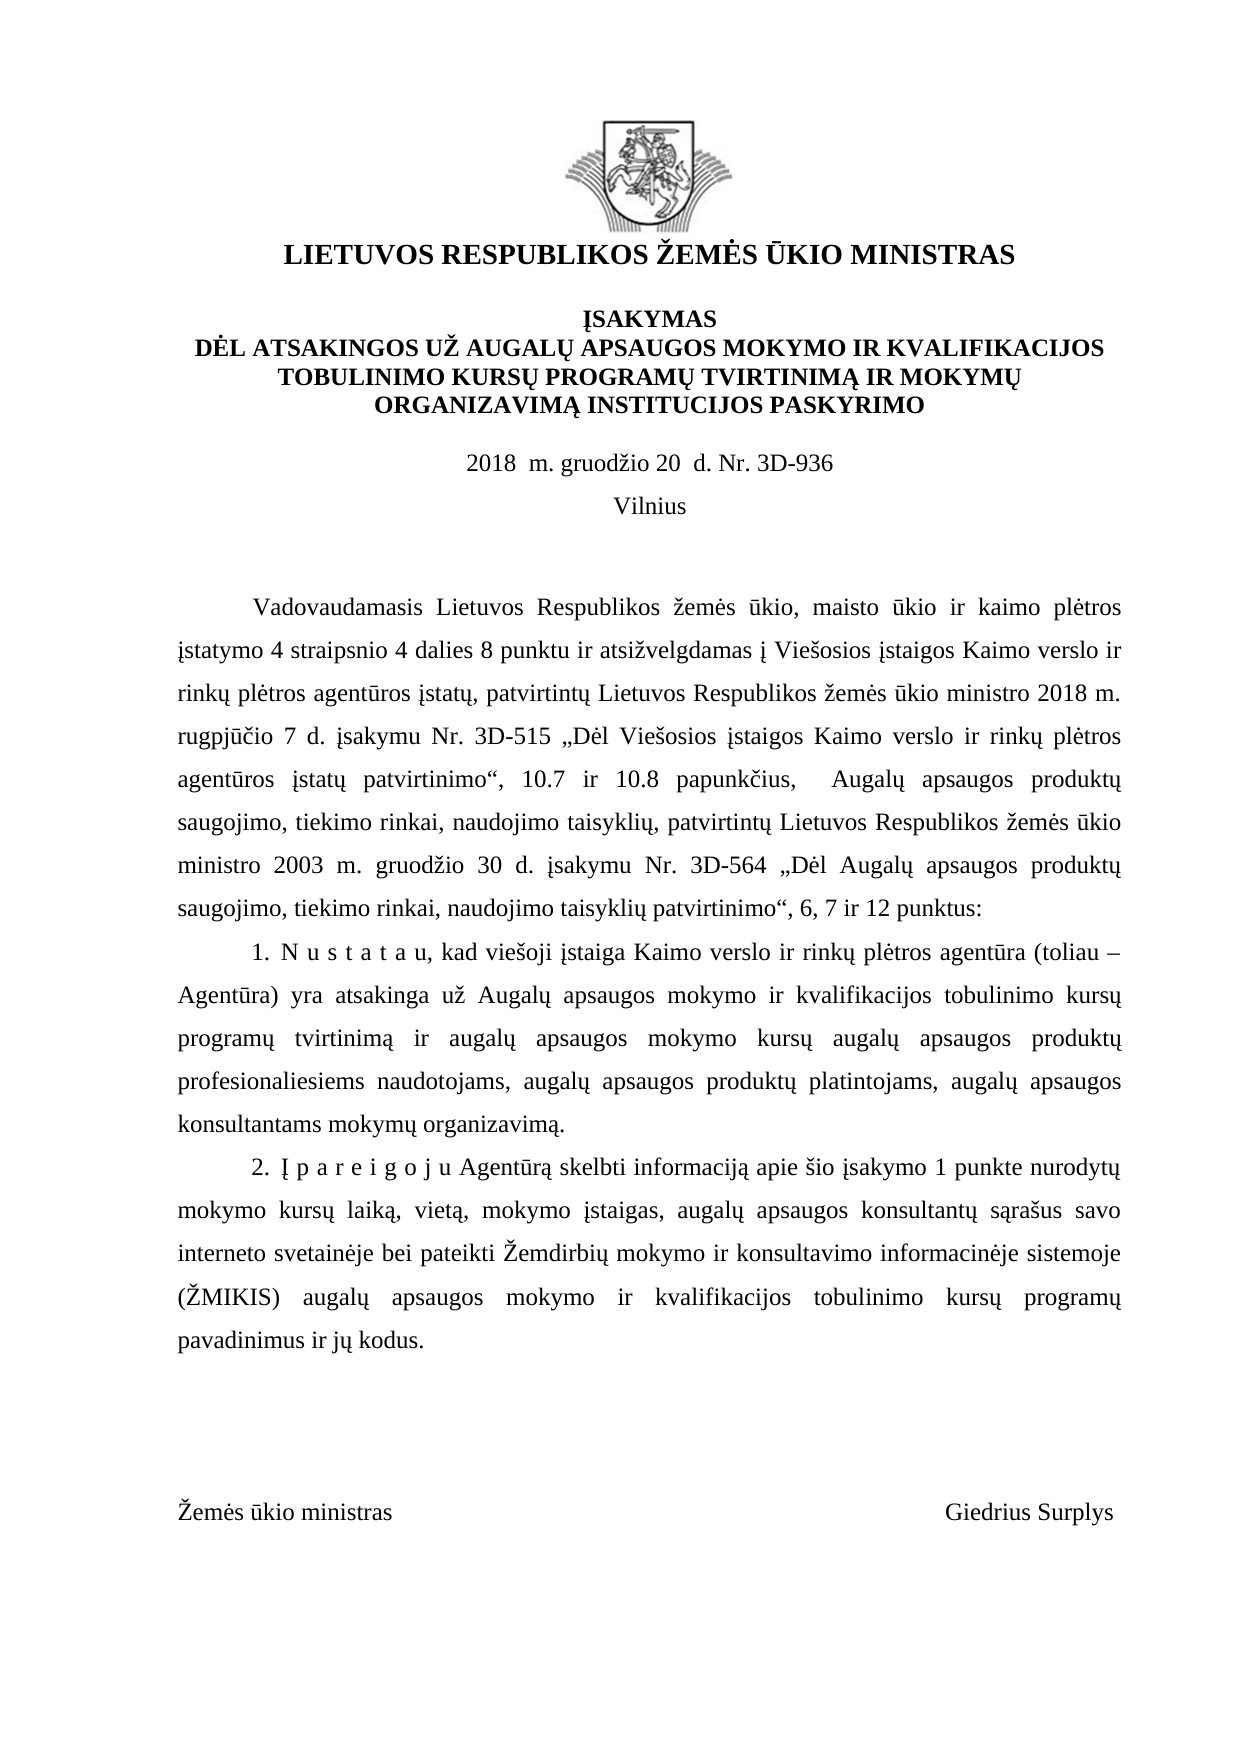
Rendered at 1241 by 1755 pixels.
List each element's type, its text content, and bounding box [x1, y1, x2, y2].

text LIETUVOS RESPUBLIKOS ŽEMĖS ŪKIO MINISTRAS [177, 237, 1122, 271]
text Vilnius [177, 491, 1122, 520]
text 2018 m. gruodžio 20 d. Nr. 3D-936 [177, 448, 1122, 477]
text 1. N u s t a t a u, kad viešoji įstaiga Kaimo verslo ir rinkų plėtros agentūra (toliau – Agentūra) yra atsakinga už Augalų apsaugos mokymo ir kvalifikacijos tobulinimo kursų programų tvirtinimą ir augalų apsaugos mokymo kursų augalų apsaugos produktų profesionaliesiems naudotojams, augalų apsaugos produktų platintojams, augalų apsaugos konsultantams mokymų organizavimą. [177, 937, 1122, 1138]
text Vadovaudamasis Lietuvos Respublikos žemės ūkio, maisto ūkio ir kaimo plėtros įstatymo 4 straipsnio 4 dalies 8 punktu ir atsižvelgdamas į Viešosios įstaigos Kaimo verslo ir rinkų plėtros agentūros įstatų, patvirtintų Lietuvos Respublikos žemės ūkio ministro 2018 m. rugpjūčio 7 d. įsakymu Nr. 3D-515 „Dėl Viešosios įstaigos Kaimo verslo ir rinkų plėtros agentūros įstatų patvirtinimo“, 10.7 ir 10.8 papunkčius, Augalų apsaugos produktų saugojimo, tiekimo rinkai, naudojimo taisyklių, patvirtintų Lietuvos Respublikos žemės ūkio ministro 2003 m. gruodžio 30 d. įsakymu Nr. 3D-564 „Dėl Augalų apsaugos produktų saugojimo, tiekimo rinkai, naudojimo taisyklių patvirtinimo“, 6, 7 ir 12 punktus: [177, 592, 1122, 922]
text 2. Į p a r e i g o j u Agentūrą skelbti informaciją apie šio įsakymo 1 punkte nurodytų mokymo kursų laiką, vietą, mokymo įstaigas, augalų apsaugos konsultantų sąrašus savo interneto svetainėje bei pateikti Žemdirbių mokymo ir konsultavimo informacinėje sistemoje (ŽMIKIS) augalų apsaugos mokymo ir kvalifikacijos tobulinimo kursų programų pavadinimus ir jų kodus. [177, 1152, 1122, 1353]
text Žemės ūkio ministras Giedrius Surplys [177, 1497, 1122, 1526]
text ĮSAKYMAS [177, 304, 1122, 333]
text DĖL ATSAKINGOS UŽ AUGALŲ APSAUGOS MOKYMO IR KVALIFIKACIJOS TOBULINIMO KURSŲ PROGRAMŲ TVIRTINIMĄ IR MOKYMŲ ORGANIZAVIMĄ INSTITUCIJOS PASKYRIMO [177, 333, 1122, 419]
